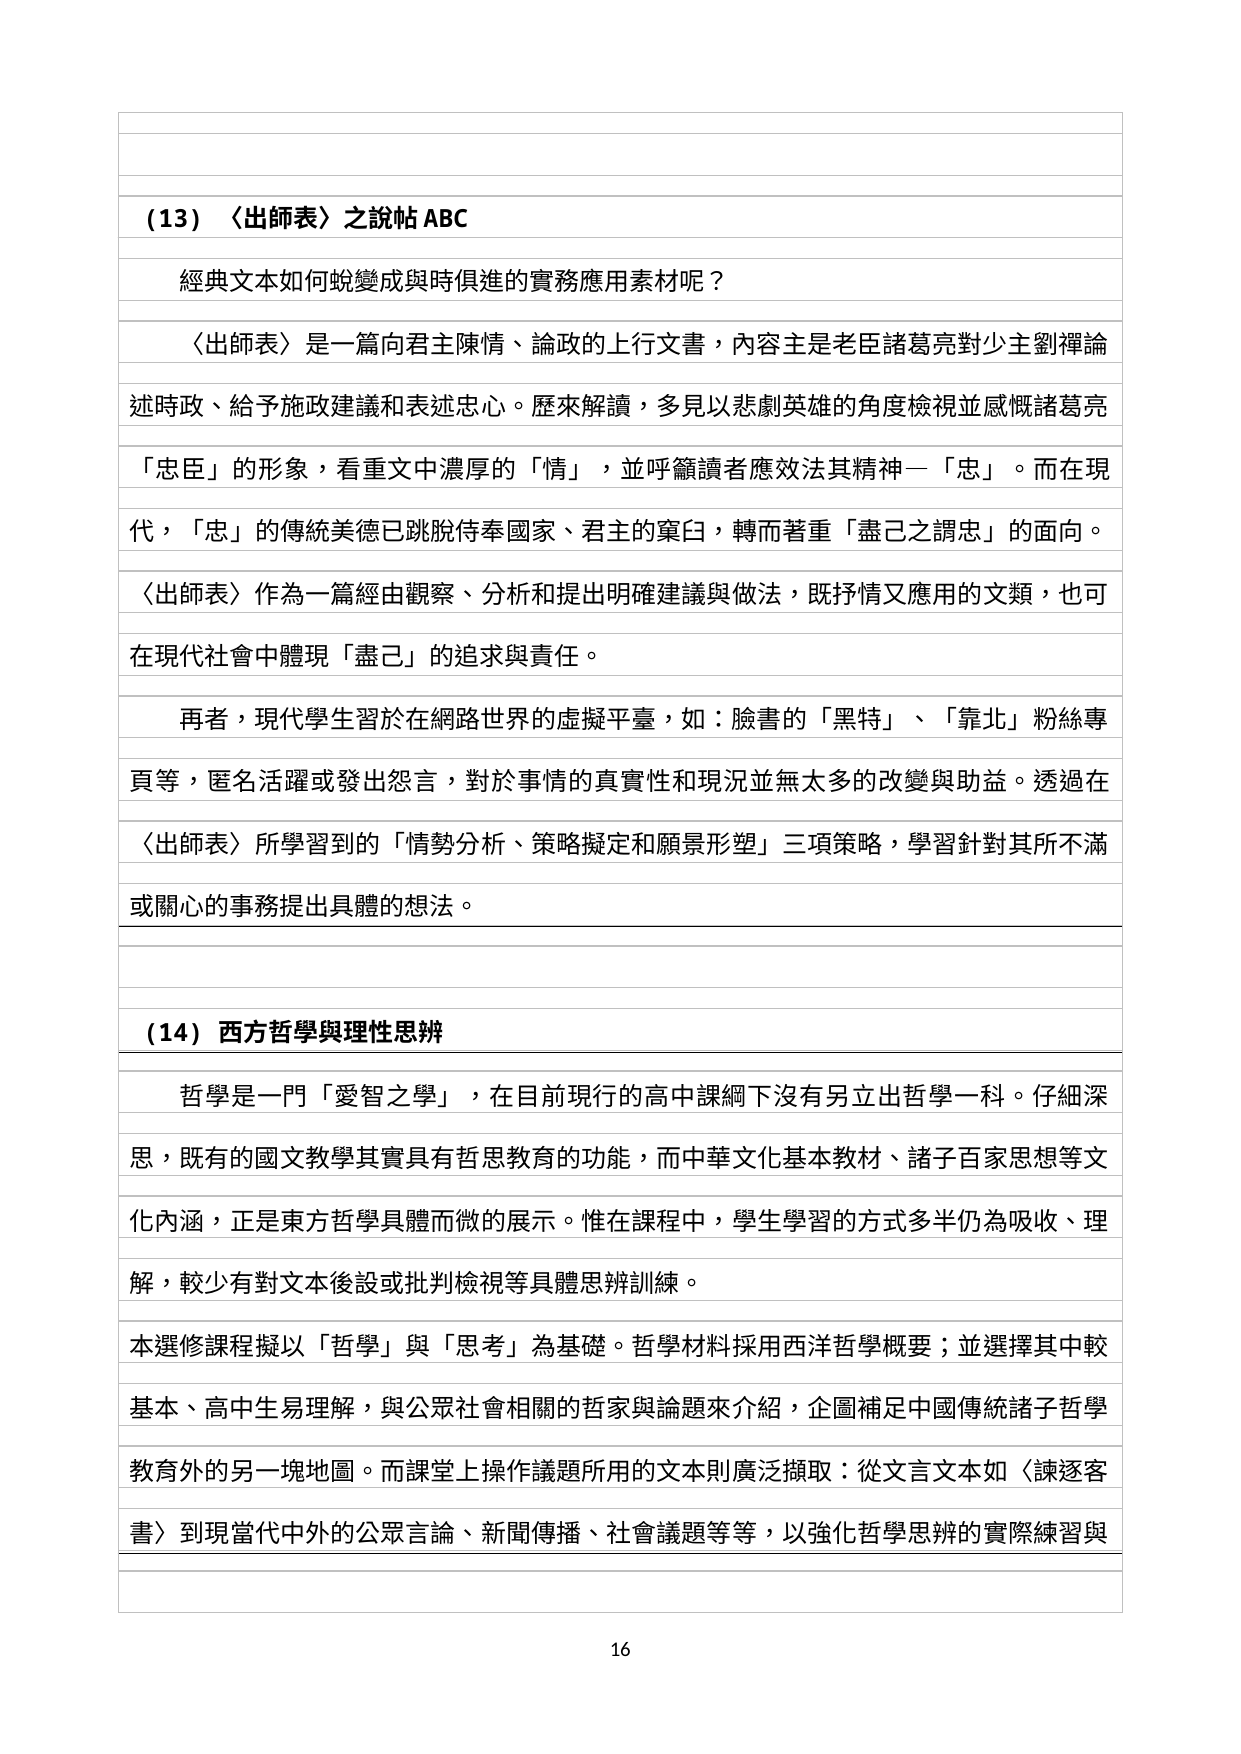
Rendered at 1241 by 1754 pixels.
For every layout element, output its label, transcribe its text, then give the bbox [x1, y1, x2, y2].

table_header 哲學是一門「愛智之學」，在目前現行的高中課綱下沒有另立出哲學一科。仔細深 [119, 1072, 1122, 1112]
table_header [119, 613, 1122, 633]
table_header 化內涵，正是東方哲學具體而微的展示。惟在課程中，學生學習的方式多半仍為吸收、理 [119, 1197, 1122, 1237]
table_header 思，既有的國文教學其實具有哲思教育的功能，而中華文化基本教材、諸子百家思想等文 [119, 1134, 1122, 1175]
table_header 〈出師表〉作為一篇經由觀察、分析和提出明確建議與做法，既抒情又應用的文類，也可 [119, 572, 1122, 612]
table_header [119, 1113, 1122, 1133]
table_header [119, 551, 1122, 570]
table_header [119, 863, 1122, 883]
table_header [119, 676, 1122, 695]
table_header [119, 363, 1122, 383]
table_header 〈出師表〉所學習到的「情勢分析、策略擬定和願景形塑」三項策略，學習針對其所不滿 [119, 822, 1122, 862]
table_header [119, 1301, 1122, 1320]
table_header [119, 738, 1122, 758]
table_header [119, 301, 1122, 320]
table_header [119, 238, 1122, 258]
table_header [119, 488, 1122, 508]
table_header [119, 1053, 1122, 1070]
text [119, 176, 1122, 195]
table_header [119, 426, 1122, 445]
table_header 頁等，匿名活躍或發出怨言，對於事情的真實性和現況並無太多的改變與助益。透過在 [119, 759, 1122, 800]
text (14) 西方哲學與理性思辨 [119, 1009, 1122, 1050]
table_header 基本、高中生易理解，與公眾社會相關的哲家與論題來介紹，企圖補足中國傳統諸子哲學 [119, 1384, 1122, 1425]
table_header 解，較少有對文本後設或批判檢視等具體思辨訓練。 [119, 1259, 1122, 1300]
table_header 書〉到現當代中外的公眾言論、新聞傳播、社會議題等等，以強化哲學思辨的實際練習與 [119, 1509, 1122, 1550]
table_header [119, 1488, 1122, 1508]
table_header [119, 1363, 1122, 1383]
table_header 述時政、給予施政建議和表述忠心。歷來解讀，多見以悲劇英雄的角度檢視並感慨諸葛亮 [119, 384, 1122, 425]
table_header [119, 801, 1122, 820]
table_header [119, 1238, 1122, 1258]
table_header [119, 1176, 1122, 1195]
table_header [119, 1426, 1122, 1445]
text [119, 989, 1122, 1008]
table_header 教育外的另一塊地圖。而課堂上操作議題所用的文本則廣泛擷取：從文言文本如〈諫逐客 [119, 1447, 1122, 1487]
text (13) 〈出師表〉之說帖ABC [119, 197, 1122, 237]
table_header 或關心的事務提出具體的想法。 [119, 884, 1122, 925]
table_header 〈出師表〉是一篇向君主陳情、論政的上行文書，內容主是老臣諸葛亮對少主劉禪論 [119, 322, 1122, 362]
table_header 在現代社會中體現「盡己」的追求與責任。 [119, 634, 1122, 675]
table_header 本選修課程擬以「哲學」與「思考」為基礎。哲學材料採用西洋哲學概要；並選擇其中較 [119, 1322, 1122, 1362]
table_header 再者，現代學生習於在網路世界的虛擬平臺，如：臉書的「黑特」、「靠北」粉絲專 [119, 697, 1122, 737]
table_header 代，「忠」的傳統美德已跳脫侍奉國家、君主的窠臼，轉而著重「盡己之謂忠」的面向。 [119, 509, 1122, 550]
table_header 「忠臣」的形象，看重文中濃厚的「情」，並呼籲讀者應效法其精神—「忠」。而在現 [119, 447, 1122, 487]
table_header 經典文本如何蛻變成與時俱進的實務應用素材呢？ [119, 259, 1122, 300]
